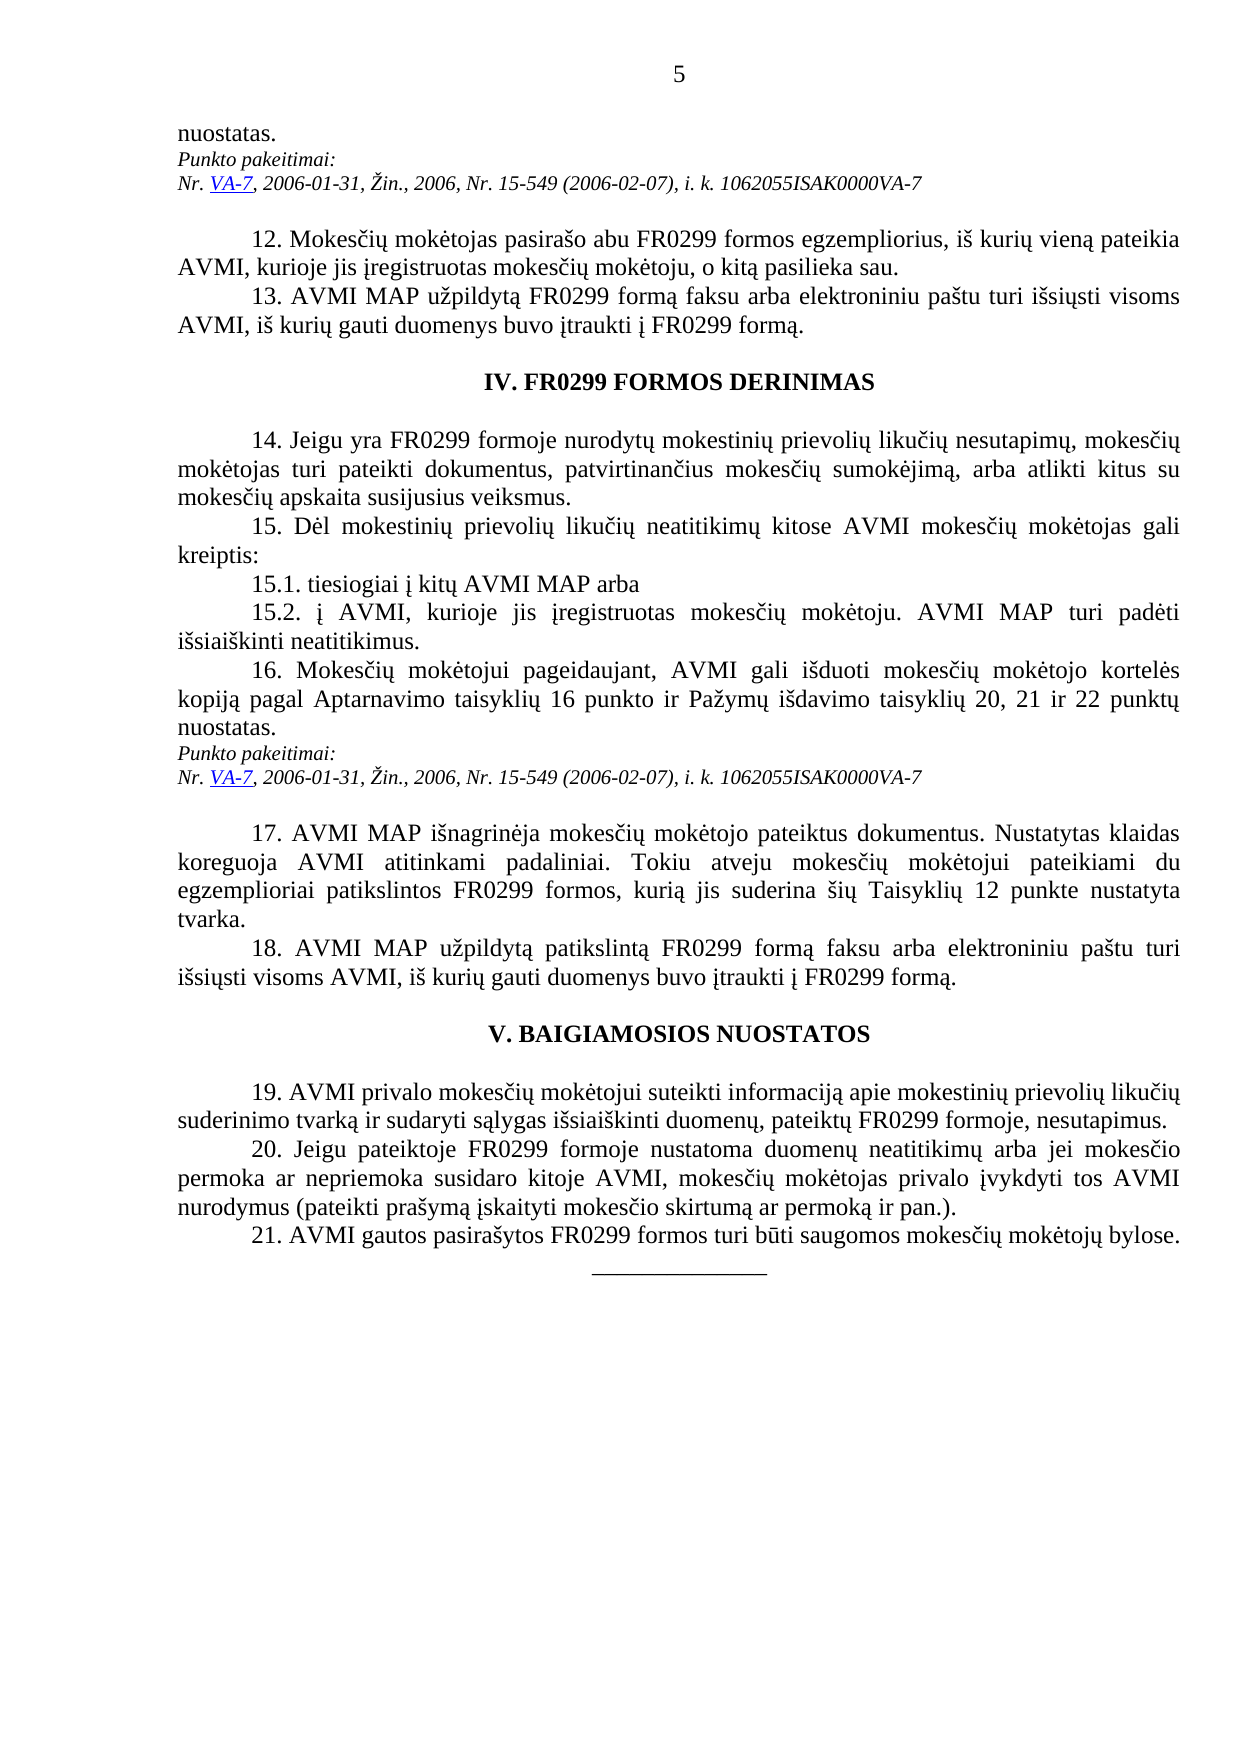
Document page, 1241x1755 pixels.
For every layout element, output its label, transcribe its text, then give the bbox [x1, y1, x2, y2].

text Punkto pakeitimai: [177, 147, 1181, 171]
text 12. Mokesčių mokėtojas pasirašo abu FR0299 formos egzempliorius, iš kurių vieną pateikia AVMI, kurioje jis įregistruotas mokesčių mokėtoju, o kitą pasilieka sau. [177, 224, 1181, 281]
text Punkto pakeitimai: [177, 741, 1181, 765]
text 18. AVMI MAP užpildytą patikslintą FR0299 formą faksu arba elektroniniu paštu turi išsiųsti visoms AVMI, iš kurių gauti duomenys buvo įtraukti į FR0299 formą. [177, 933, 1181, 991]
text 15.2. į AVMI, kurioje jis įregistruotas mokesčių mokėtoju. AVMI MAP turi padėti išsiaiškinti neatitikimus. [177, 597, 1181, 655]
text 19. AVMI privalo mokesčių mokėtojui suteikti informaciją apie mokestinių prievolių likučių suderinimo tvarką ir sudaryti sąlygas išsiaiškinti duomenų, pateiktų FR0299 formoje, nesutapimus. [177, 1077, 1181, 1134]
text 17. AVMI MAP išnagrinėja mokesčių mokėtojo pateiktus dokumentus. Nustatytas klaidas koreguoja AVMI atitinkami padaliniai. Tokiu atveju mokesčių mokėtojui pateikiami du egzemplioriai patikslintos FR0299 formos, kurią jis suderina šių Taisyklių 12 punkte nustatyta tvarka. [177, 818, 1181, 933]
text 20. Jeigu pateiktoje FR0299 formoje nustatoma duomenų neatitikimų arba jei mokesčio permoka ar nepriemoka susidaro kitoje AVMI, mokesčių mokėtojas privalo įvykdyti tos AVMI nurodymus (pateikti prašymą įskaityti mokesčio skirtumą ar permoką ir pan.). [177, 1134, 1181, 1221]
text V. BAIGIAMOSIOS NUOSTATOS [177, 1019, 1181, 1048]
text ______________ [177, 1249, 1181, 1278]
text 15.1. tiesiogiai į kitų AVMI MAP arba [177, 569, 1181, 597]
text 16. Mokesčių mokėtojui pageidaujant, AVMI gali išduoti mokesčių mokėtojo kortelės kopiją pagal Aptarnavimo taisyklių 16 punkto ir Pažymų išdavimo taisyklių 20, 21 ir 22 punktų nuostatas. [177, 655, 1181, 741]
text 13. AVMI MAP užpildytą FR0299 formą faksu arba elektroniniu paštu turi išsiųsti visoms AVMI, iš kurių gauti duomenys buvo įtraukti į FR0299 formą. [177, 281, 1181, 339]
text Nr. VA-7, 2006-01-31, Žin., 2006, Nr. 15-549 (2006-02-07), i. k. 1062055ISAK0000VA-7 [177, 171, 1181, 195]
text Nr. VA-7, 2006-01-31, Žin., 2006, Nr. 15-549 (2006-02-07), i. k. 1062055ISAK0000VA-7 [177, 765, 1181, 789]
text nuostatas. [177, 118, 1181, 147]
text 21. AVMI gautos pasirašytos FR0299 formos turi būti saugomos mokesčių mokėtojų bylose. [177, 1221, 1181, 1249]
text IV. FR0299 FORMOS DERINIMAS [177, 367, 1181, 396]
text 14. Jeigu yra FR0299 formoje nurodytų mokestinių prievolių likučių nesutapimų, mokesčių mokėtojas turi pateikti dokumentus, patvirtinančius mokesčių sumokėjimą, arba atlikti kitus su mokesčių apskaita susijusius veiksmus. [177, 425, 1181, 511]
text 15. Dėl mokestinių prievolių likučių neatitikimų kitose AVMI mokesčių mokėtojas gali kreiptis: [177, 511, 1181, 569]
